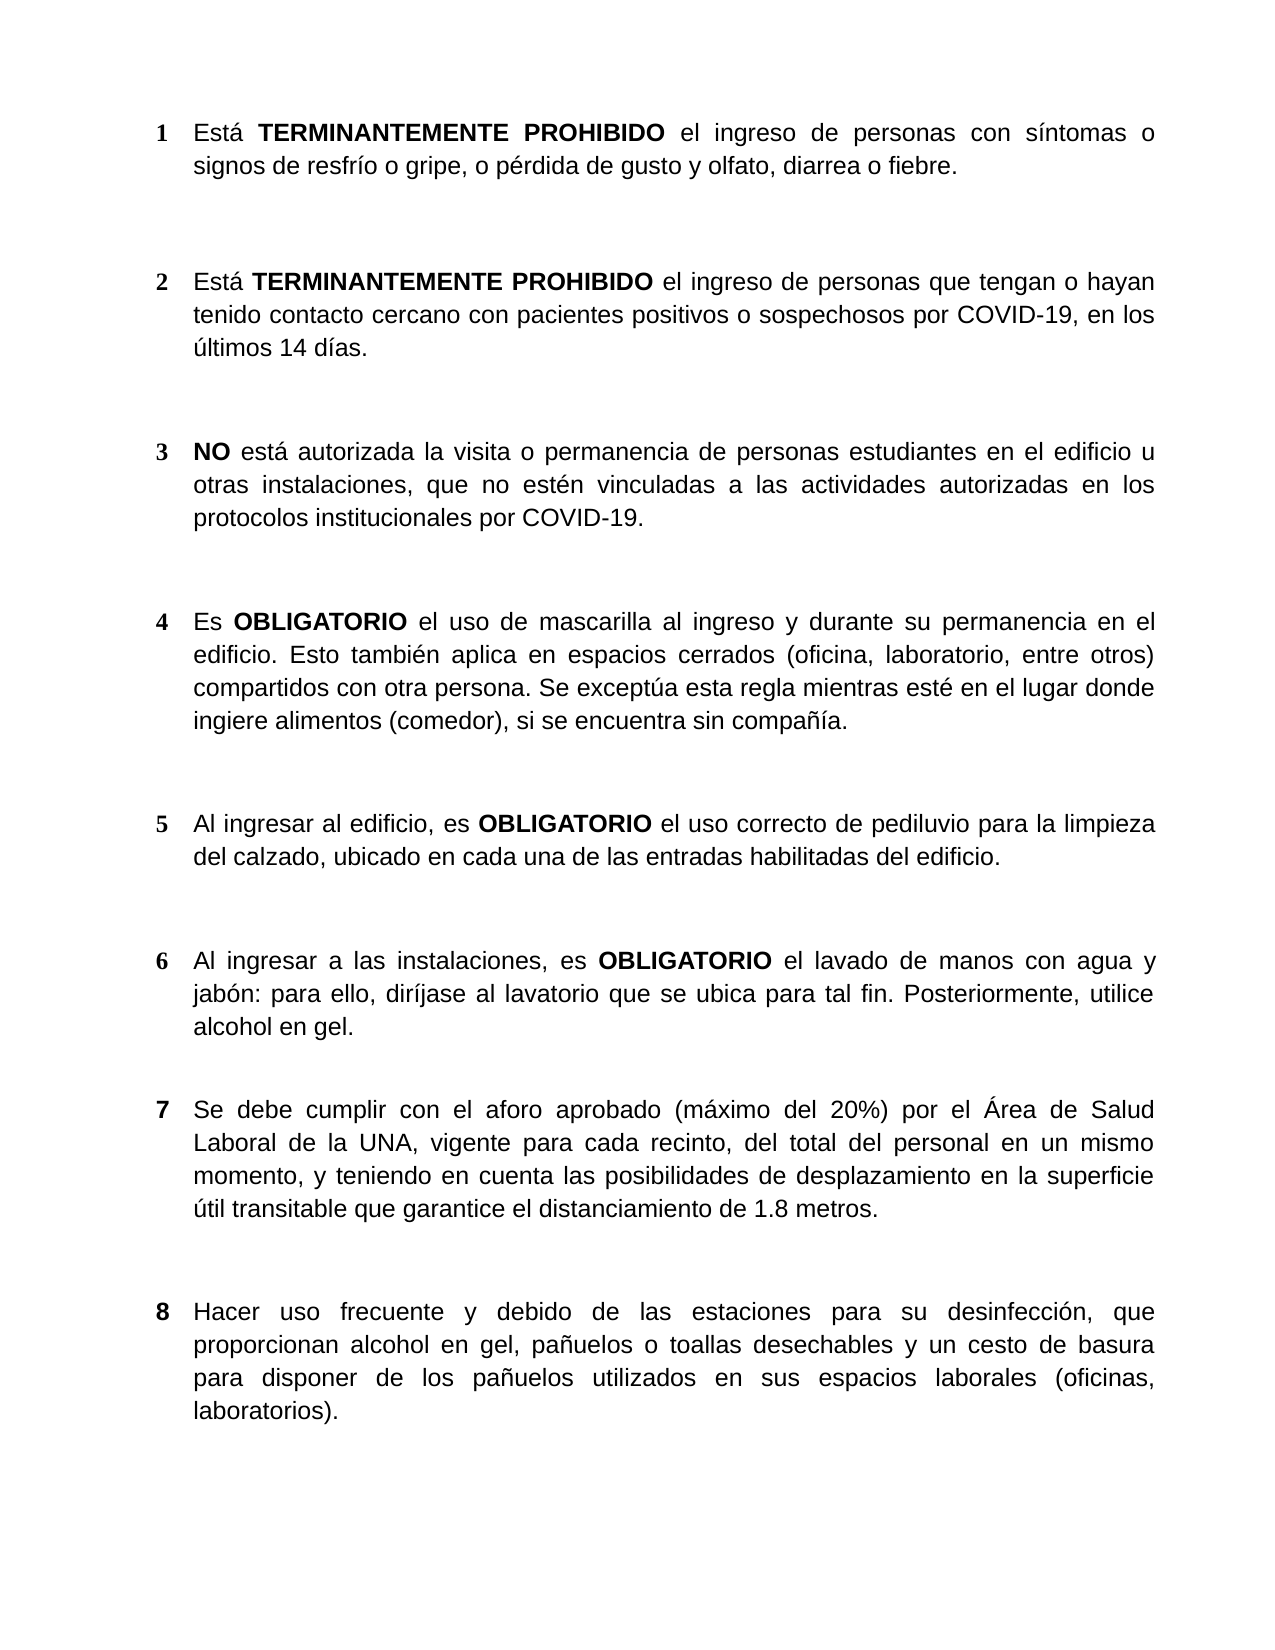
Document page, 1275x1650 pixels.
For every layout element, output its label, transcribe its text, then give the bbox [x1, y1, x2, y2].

list Está TERMINANTEMENTE PROHIBIDO el ingreso de personas que tengan o hayan tenido contacto cercano con pacientes positivos o sospechosos por COVID-19, en los últimos 14 días. [156, 267, 1157, 362]
list Es OBLIGATORIO el uso de mascarilla al ingreso y durante su permanencia en el edificio. Esto también aplica en espacios cerrados (oficina, laboratorio, entre otros) compartidos con otra persona. Se exceptúa esta regla mientras esté en el lugar donde ingiere alimentos (comedor), si se encuentra sin compañía. [156, 606, 1157, 734]
list NO está autorizada la visita o permanencia de personas estudiantes en el edificio u otras instalaciones, que no estén vinculadas a las actividades autorizadas en los protocolos institucionales por COVID-19. [156, 437, 1157, 532]
list Al ingresar al edificio, es OBLIGATORIO el uso correcto de pediluvio para la limpieza del calzado, ubicado en cada una de las entradas habilitadas del edificio. [156, 809, 1157, 871]
list Está TERMINANTEMENTE PROHIBIDO el ingreso de personas con síntomas o signos de resfrío o gripe, o pérdida de gusto y olfato, diarrea o fiebre. [156, 118, 1157, 180]
list Hacer uso frecuente y debido de las estaciones para su desinfección, que proporcionan alcohol en gel, pañuelos o toallas desechables y un cesto de basura para disponer de los pañuelos utilizados en sus espacios laborales (oficinas, laboratorios). [156, 1297, 1157, 1425]
list Se debe cumplir con el aforo aprobado (máximo del 20%) por el Área de Salud Laboral de la UNA, vigente para cada recinto, del total del personal en un mismo momento, y teniendo en cuenta las posibilidades de desplazamiento en la superficie útil transitable que garantice el distanciamiento de 1.8 metros. [156, 1095, 1157, 1223]
list Al ingresar a las instalaciones, es OBLIGATORIO el lavado de manos con agua y jabón: para ello, diríjase al lavatorio que se ubica para tal fin. Posteriormente, utilice alcohol en gel. [156, 946, 1157, 1041]
